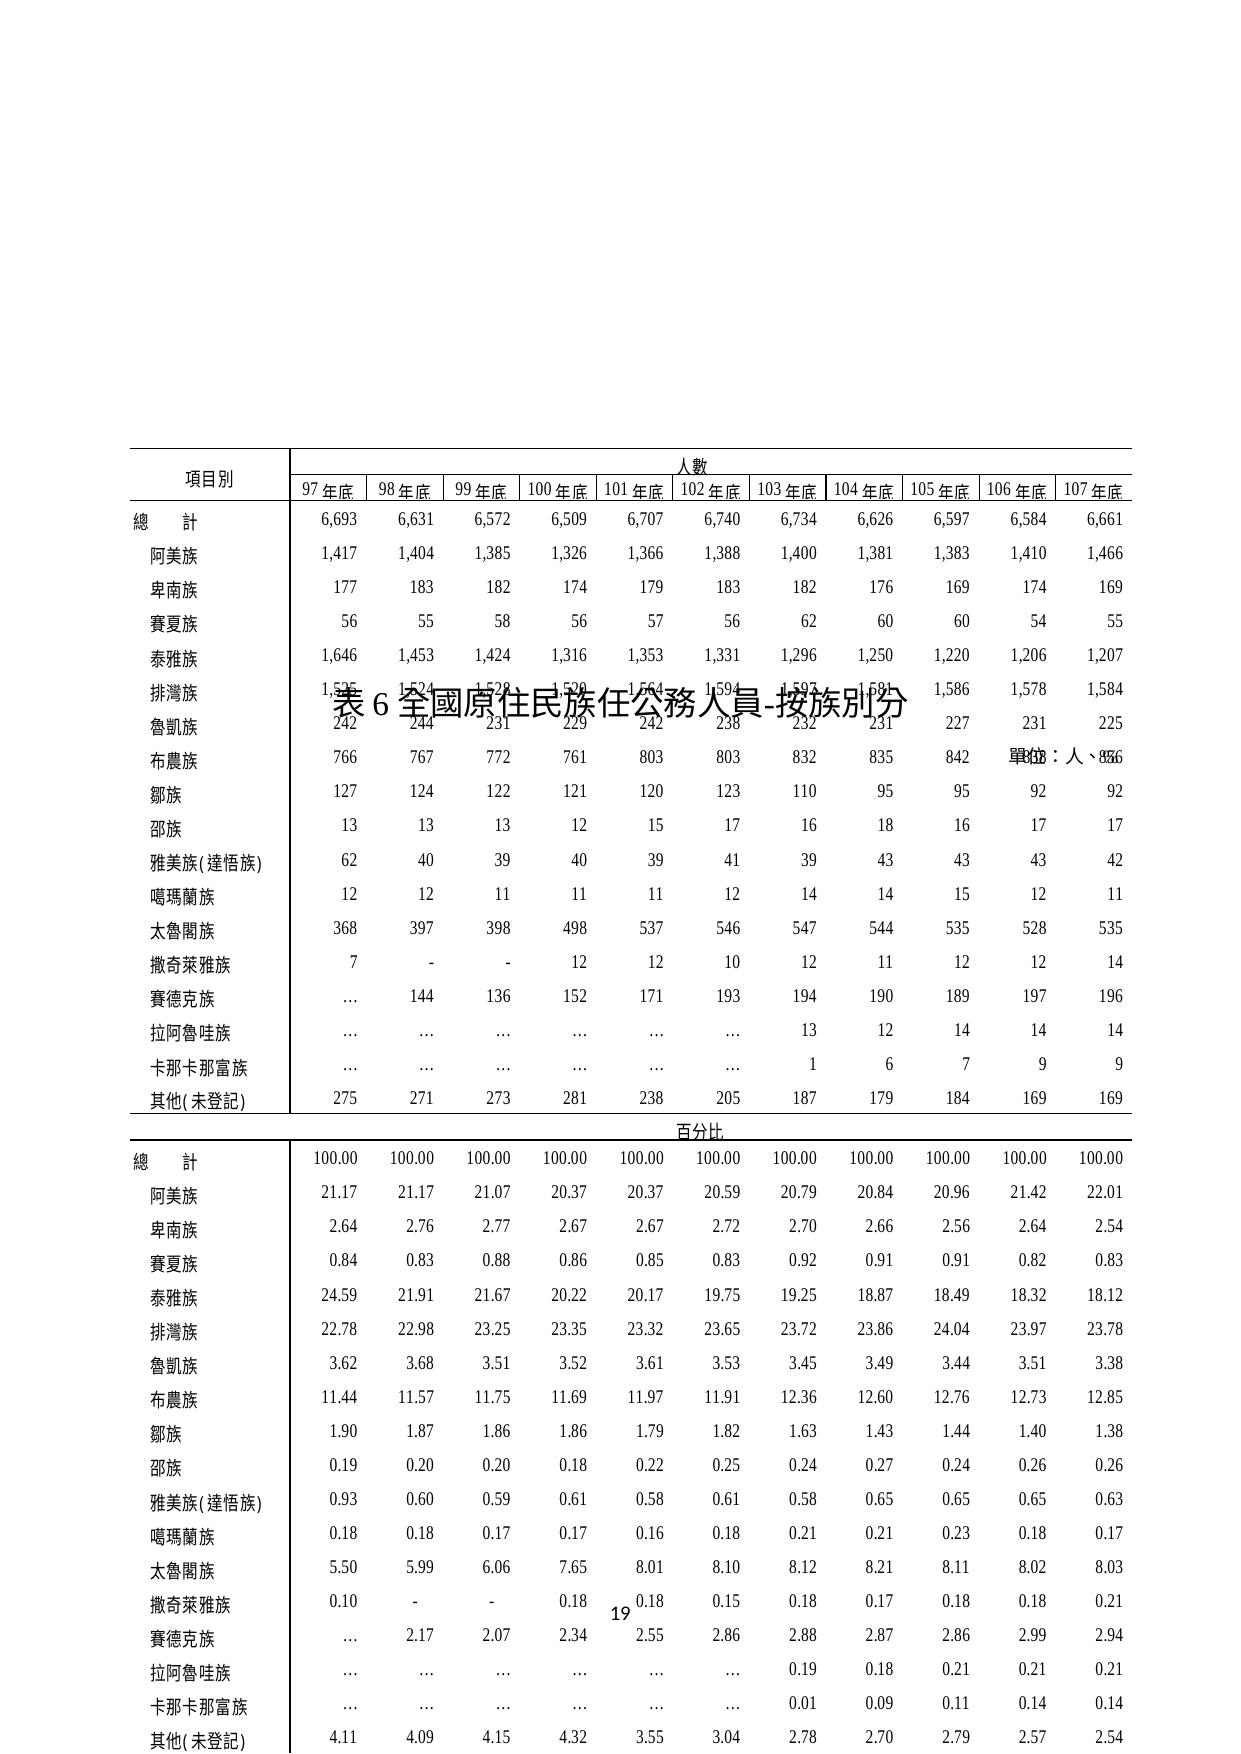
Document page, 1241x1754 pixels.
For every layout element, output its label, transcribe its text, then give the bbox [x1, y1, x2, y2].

text 表6 全國原住民族任公務人員-按族別分 [187, 677, 1053, 725]
text 單位：人、% [187, 725, 1118, 773]
